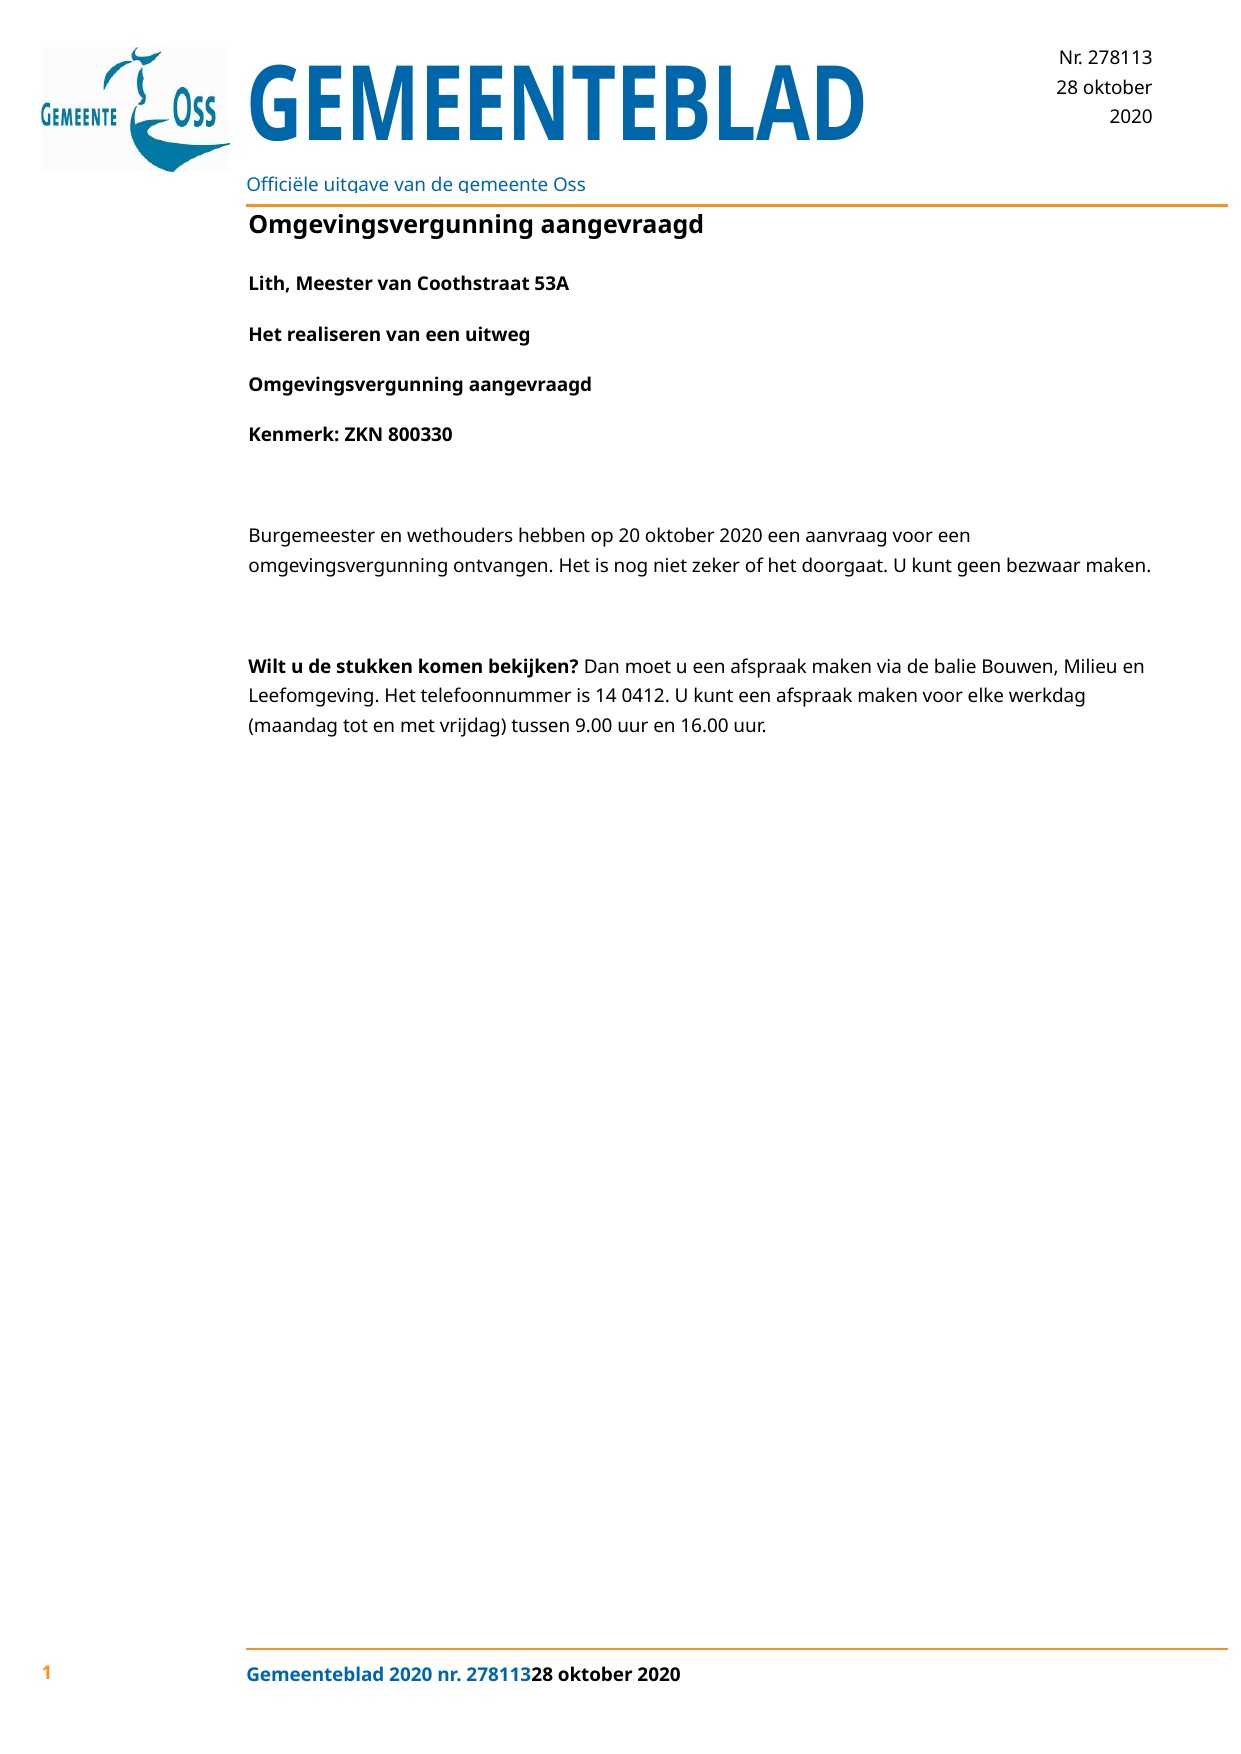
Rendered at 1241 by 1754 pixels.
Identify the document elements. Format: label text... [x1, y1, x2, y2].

text Wilt u de stukken komen bekijken? Dan moet u een afspraak maken via de balie Bouwen, Milieu en Leefomgeving. Het telefoonnummer is 14 0412. U kunt een afspraak maken voor elke werkdag (maandag tot en met vrijdag) tussen 9.00 uur en 16.00 uur. [248, 653, 1152, 738]
text Lith, Meester van Coothstraat 53A [248, 270, 1152, 296]
picture [41, 47, 231, 172]
text Kenmerk: ZKN 800330 [248, 422, 1152, 447]
text Omgevingsvergunning aangevraagd [248, 371, 1152, 397]
text Het realiseren van een uitweg [248, 321, 1152, 346]
text Burgemeester en wethouders hebben op 20 oktober 2020 een aanvraag voor een omgevingsvergunning ontvangen. Het is nog niet zeker of het doorgaat. U kunt geen bezwaar maken. [248, 522, 1152, 578]
text Omgevingsvergunning aangevraagd [248, 207, 1152, 241]
